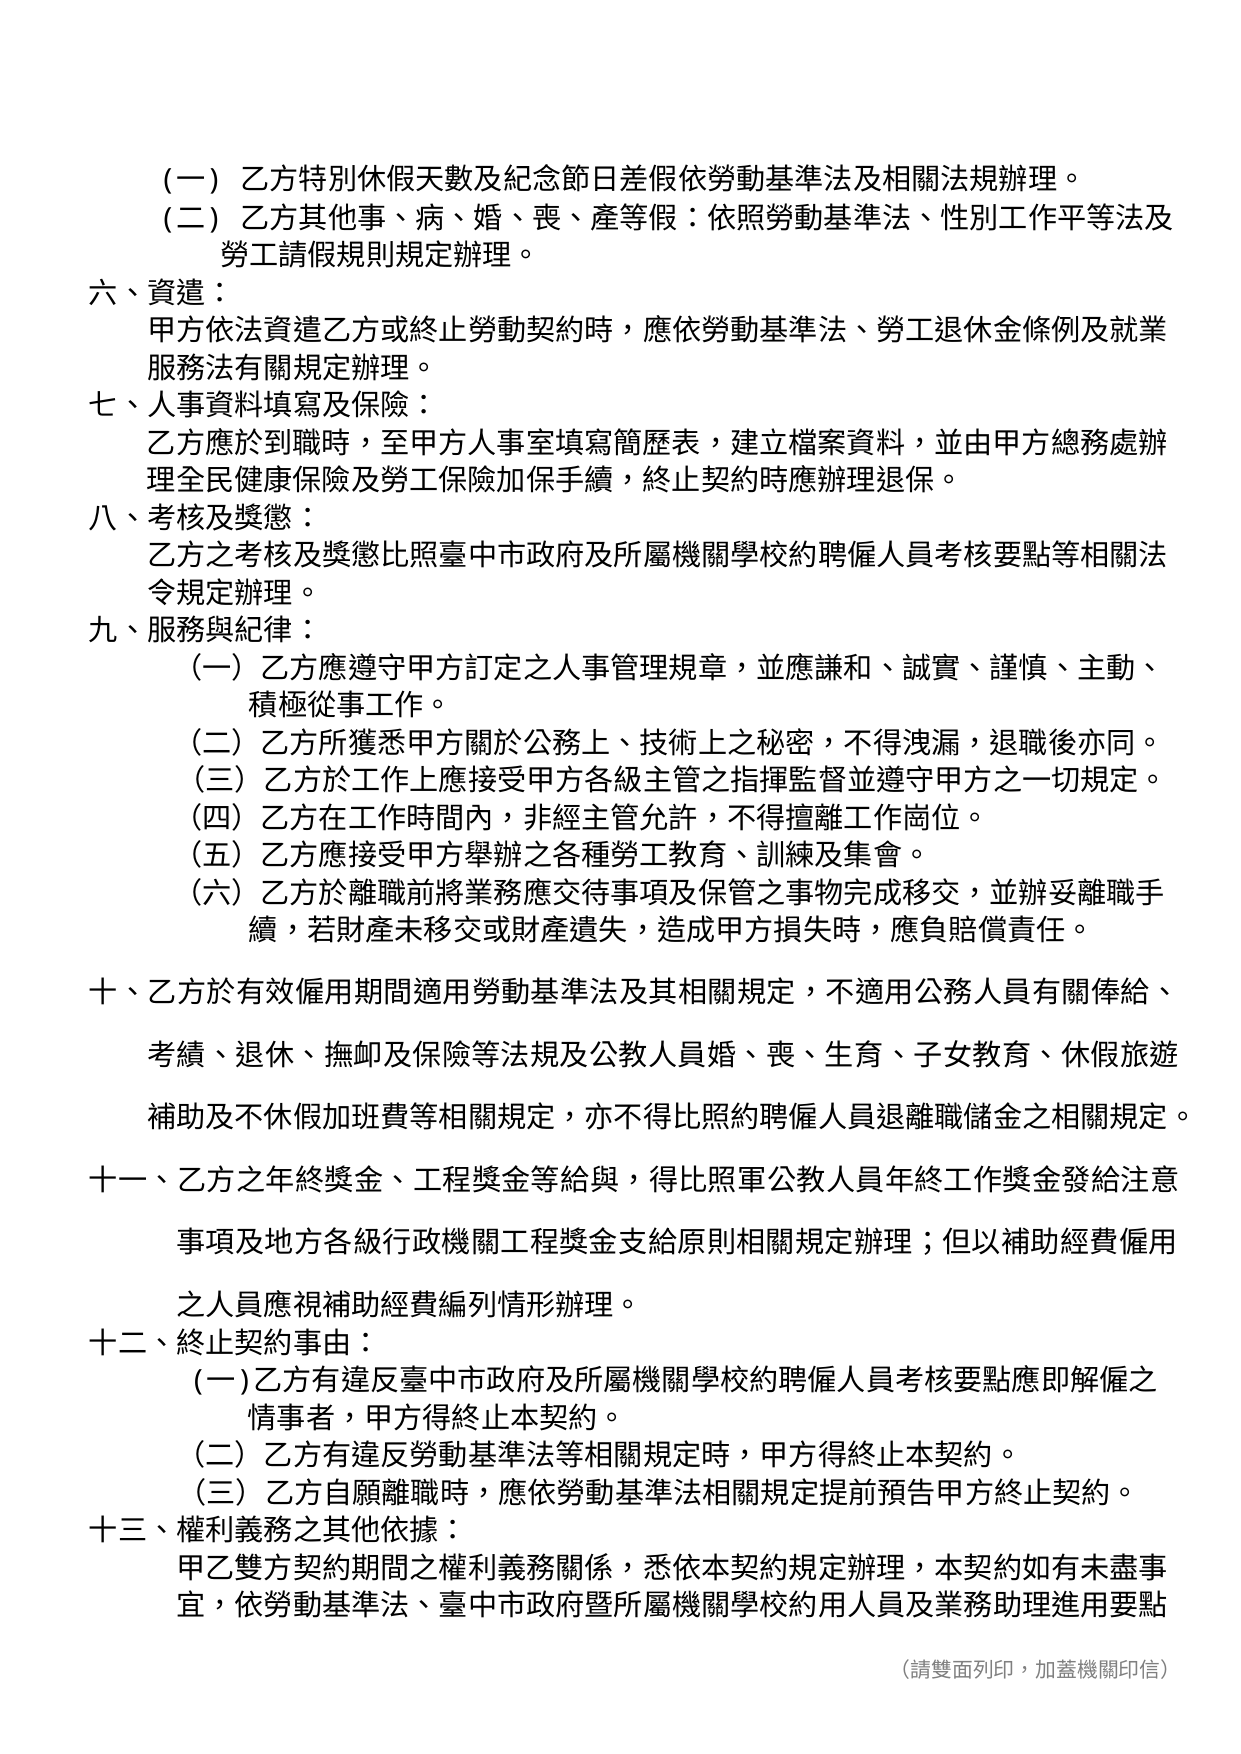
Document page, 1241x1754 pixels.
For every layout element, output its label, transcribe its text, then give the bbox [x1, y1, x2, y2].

text 七、人事資料填寫及保險： [89, 386, 1181, 423]
text 十三、權利義務之其他依據： 甲乙雙方契約期間之權利義務關係，悉依本契約規定辦理，本契約如有未盡事 宜，依勞動基準法、臺中市政府暨所屬機關學校約用人員及業務助理進用要點 [89, 1511, 1181, 1623]
text (一) 乙方特別休假天數及紀念節日差假依勞動基準法及相關法規辦理。 [89, 136, 1181, 198]
text （二）乙方有違反勞動基準法等相關規定時，甲方得終止本契約。 [89, 1436, 1181, 1473]
text 乙方應於到職時，至甲方人事室填寫簡歷表，建立檔案資料，並由甲方總務處辦理全民健康保險及勞工保險加保手續，終止契約時應辦理退保。 [147, 423, 1181, 498]
text （一）乙方應遵守甲方訂定之人事管理規章，並應謙和、誠實、謹慎、主動、積極從事工作。 [103, 648, 1181, 723]
text 八、考核及獎懲： 乙方之考核及獎懲比照臺中市政府及所屬機關學校約聘僱人員考核要點等相關法令規定辦理。 [89, 498, 1181, 611]
text (一)乙方有違反臺中市政府及所屬機關學校約聘僱人員考核要點應即解僱之情事者，甲方得終止本契約。 [189, 1361, 1181, 1436]
text （二）乙方所獲悉甲方關於公務上、技術上之秘密，不得洩漏，退職後亦同。 [103, 723, 1181, 761]
text （五）乙方應接受甲方舉辦之各種勞工教育、訓練及集會。 [103, 836, 1181, 873]
text （四）乙方在工作時間內，非經主管允許，不得擅離工作崗位。 [103, 798, 1181, 836]
text 十、乙方於有效僱用期間適用勞動基準法及其相關規定，不適用公務人員有關俸給、考績、退休、撫卹及保險等法規及公教人員婚、喪、生育、子女教育、休假旅遊補助及不休假加班費等相關規定，亦不得比照約聘僱人員退離職儲金之相關規定。 [89, 948, 1181, 1136]
text 九、服務與紀律： [89, 611, 1181, 648]
text （六）乙方於離職前將業務應交待事項及保管之事物完成移交，並辦妥離職手續，若財產未移交或財產遺失，造成甲方損失時，應負賠償責任。 [103, 873, 1181, 948]
text 六、資遣： 甲方依法資遣乙方或終止勞動契約時，應依勞動基準法、勞工退休金條例及就業服務法有關規定辦理。 [89, 273, 1181, 386]
text （三）乙方於工作上應接受甲方各級主管之指揮監督並遵守甲方之一切規定。 [89, 761, 1181, 798]
text 十一、乙方之年終獎金、工程獎金等給與，得比照軍公教人員年終工作獎金發給注意事項及地方各級行政機關工程獎金支給原則相關規定辦理；但以補助經費僱用之人員應視補助經費編列情形辦理。 [89, 1136, 1181, 1323]
text 十二、終止契約事由： [89, 1323, 1181, 1361]
text （三）乙方自願離職時，應依勞動基準法相關規定提前預告甲方終止契約。 [156, 1473, 1181, 1511]
text (二) 乙方其他事、病、婚、喪、產等假：依照勞動基準法、性別工作平等法及勞工請假規則規定辦理。 [89, 198, 1181, 273]
